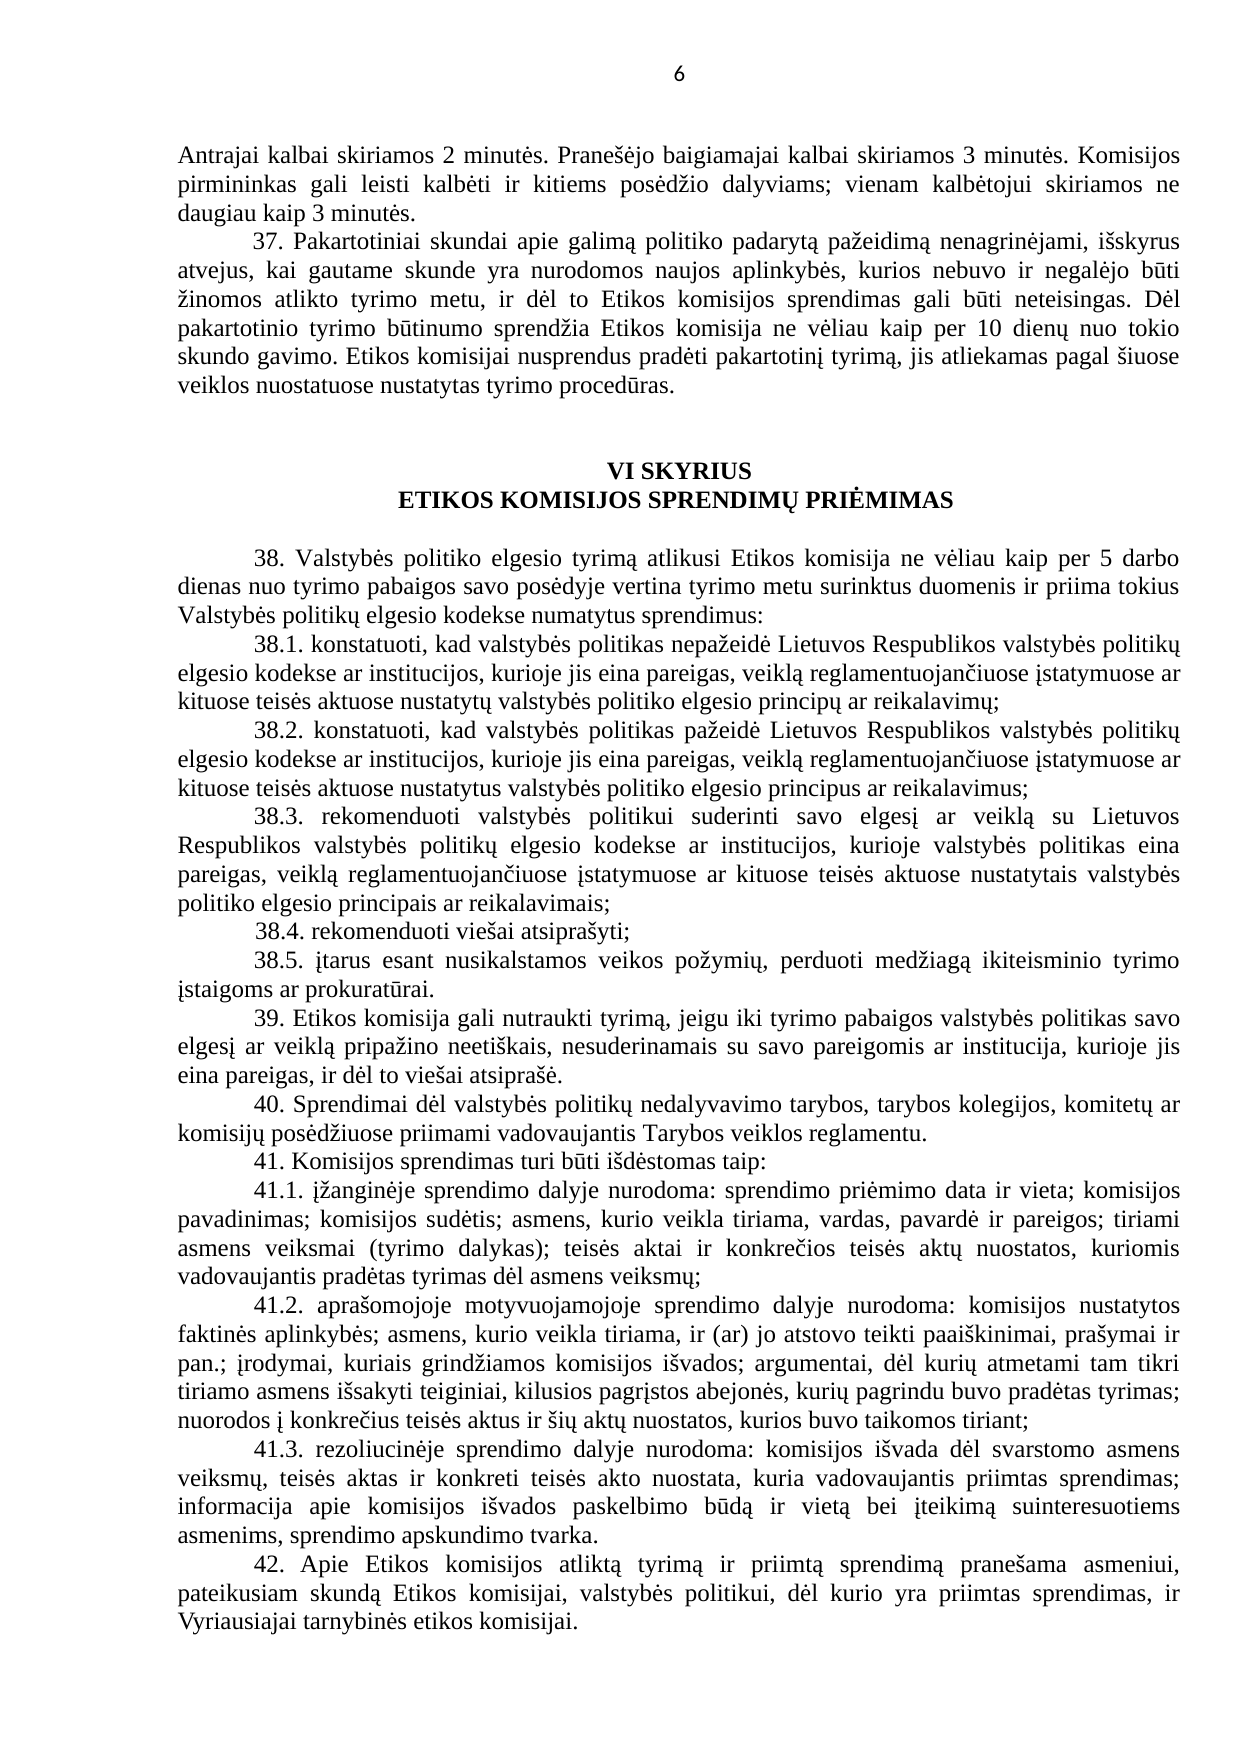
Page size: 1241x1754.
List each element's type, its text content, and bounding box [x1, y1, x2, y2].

text 37. Pakartotiniai skundai apie galimą politiko padarytą pažeidimą nenagrinėjami, išskyrus atvejus, kai gautame skunde yra nurodomos naujos aplinkybės, kurios nebuvo ir negalėjo būti žinomos atlikto tyrimo metu, ir dėl to Etikos komisijos sprendimas gali būti neteisingas. Dėl pakartotinio tyrimo būtinumo sprendžia Etikos komisija ne vėliau kaip per 10 dienų nuo tokio skundo gavimo. Etikos komisijai nusprendus pradėti pakartotinį tyrimą, jis atliekamas pagal šiuose veiklos nuostatuose nustatytas tyrimo procedūras. [177, 226, 1181, 399]
text ETIKOS KOMISIJOS SPRENDIMŲ PRIĖMIMAS [177, 485, 1181, 514]
text 38.3. rekomenduoti valstybės politikui suderinti savo elgesį ar veiklą su Lietuvos Respublikos valstybės politikų elgesio kodekse ar institucijos, kurioje valstybės politikas eina pareigas, veiklą reglamentuojančiuose įstatymuose ar kituose teisės aktuose nustatytais valstybės politiko elgesio principais ar reikalavimais; [177, 801, 1181, 916]
text 40. Sprendimai dėl valstybės politikų nedalyvavimo tarybos, tarybos kolegijos, komitetų ar komisijų posėdžiuose priimami vadovaujantis Tarybos veiklos reglamentu. [177, 1089, 1181, 1146]
text 38.2. konstatuoti, kad valstybės politikas pažeidė Lietuvos Respublikos valstybės politikų elgesio kodekse ar institucijos, kurioje jis eina pareigas, veiklą reglamentuojančiuose įstatymuose ar kituose teisės aktuose nustatytus valstybės politiko elgesio principus ar reikalavimus; [177, 715, 1181, 801]
text 41.1. įžanginėje sprendimo dalyje nurodoma: sprendimo priėmimo data ir vieta; komisijos pavadinimas; komisijos sudėtis; asmens, kurio veikla tiriama, vardas, pavardė ir pareigos; tiriami asmens veiksmai (tyrimo dalykas); teisės aktai ir konkrečios teisės aktų nuostatos, kuriomis vadovaujantis pradėtas tyrimas dėl asmens veiksmų; [177, 1175, 1181, 1290]
text Antrajai kalbai skiriamos 2 minutės. Pranešėjo baigiamajai kalbai skiriamos 3 minutės. Komisijos pirmininkas gali leisti kalbėti ir kitiems posėdžio dalyviams; vienam kalbėtojui skiriamos ne daugiau kaip 3 minutės. [177, 140, 1181, 226]
text 41.2. aprašomojoje motyvuojamojoje sprendimo dalyje nurodoma: komisijos nustatytos faktinės aplinkybės; asmens, kurio veikla tiriama, ir (ar) jo atstovo teikti paaiškinimai, prašymai ir pan.; įrodymai, kuriais grindžiamos komisijos išvados; argumentai, dėl kurių atmetami tam tikri tiriamo asmens išsakyti teiginiai, kilusios pagrįstos abejonės, kurių pagrindu buvo pradėtas tyrimas; nuorodos į konkrečius teisės aktus ir šių aktų nuostatos, kurios buvo taikomos tiriant; [177, 1290, 1181, 1434]
text 39. Etikos komisija gali nutraukti tyrimą, jeigu iki tyrimo pabaigos valstybės politikas savo elgesį ar veiklą pripažino neetiškais, nesuderinamais su savo pareigomis ar institucija, kurioje jis eina pareigas, ir dėl to viešai atsiprašė. [177, 1003, 1181, 1089]
text 38.4. rekomenduoti viešai atsiprašyti; [255, 916, 1181, 945]
text VI SKYRIUS [177, 456, 1181, 485]
text 41. Komisijos sprendimas turi būti išdėstomas taip: [177, 1146, 1181, 1175]
text 38.1. konstatuoti, kad valstybės politikas nepažeidė Lietuvos Respublikos valstybės politikų elgesio kodekse ar institucijos, kurioje jis eina pareigas, veiklą reglamentuojančiuose įstatymuose ar kituose teisės aktuose nustatytų valstybės politiko elgesio principų ar reikalavimų; [177, 629, 1181, 715]
text 42. Apie Etikos komisijos atliktą tyrimą ir priimtą sprendimą pranešama asmeniui, pateikusiam skundą Etikos komisijai, valstybės politikui, dėl kurio yra priimtas sprendimas, ir Vyriausiajai tarnybinės etikos komisijai. [177, 1549, 1181, 1635]
text 38.5. įtarus esant nusikalstamos veikos požymių, perduoti medžiagą ikiteisminio tyrimo įstaigoms ar prokuratūrai. [177, 945, 1181, 1003]
text 38. Valstybės politiko elgesio tyrimą atlikusi Etikos komisija ne vėliau kaip per 5 darbo dienas nuo tyrimo pabaigos savo posėdyje vertina tyrimo metu surinktus duomenis ir priima tokius Valstybės politikų elgesio kodekse numatytus sprendimus: [177, 543, 1181, 629]
text 41.3. rezoliucinėje sprendimo dalyje nurodoma: komisijos išvada dėl svarstomo asmens veiksmų, teisės aktas ir konkreti teisės akto nuostata, kuria vadovaujantis priimtas sprendimas; informacija apie komisijos išvados paskelbimo būdą ir vietą bei įteikimą suinteresuotiems asmenims, sprendimo apskundimo tvarka. [177, 1434, 1181, 1549]
